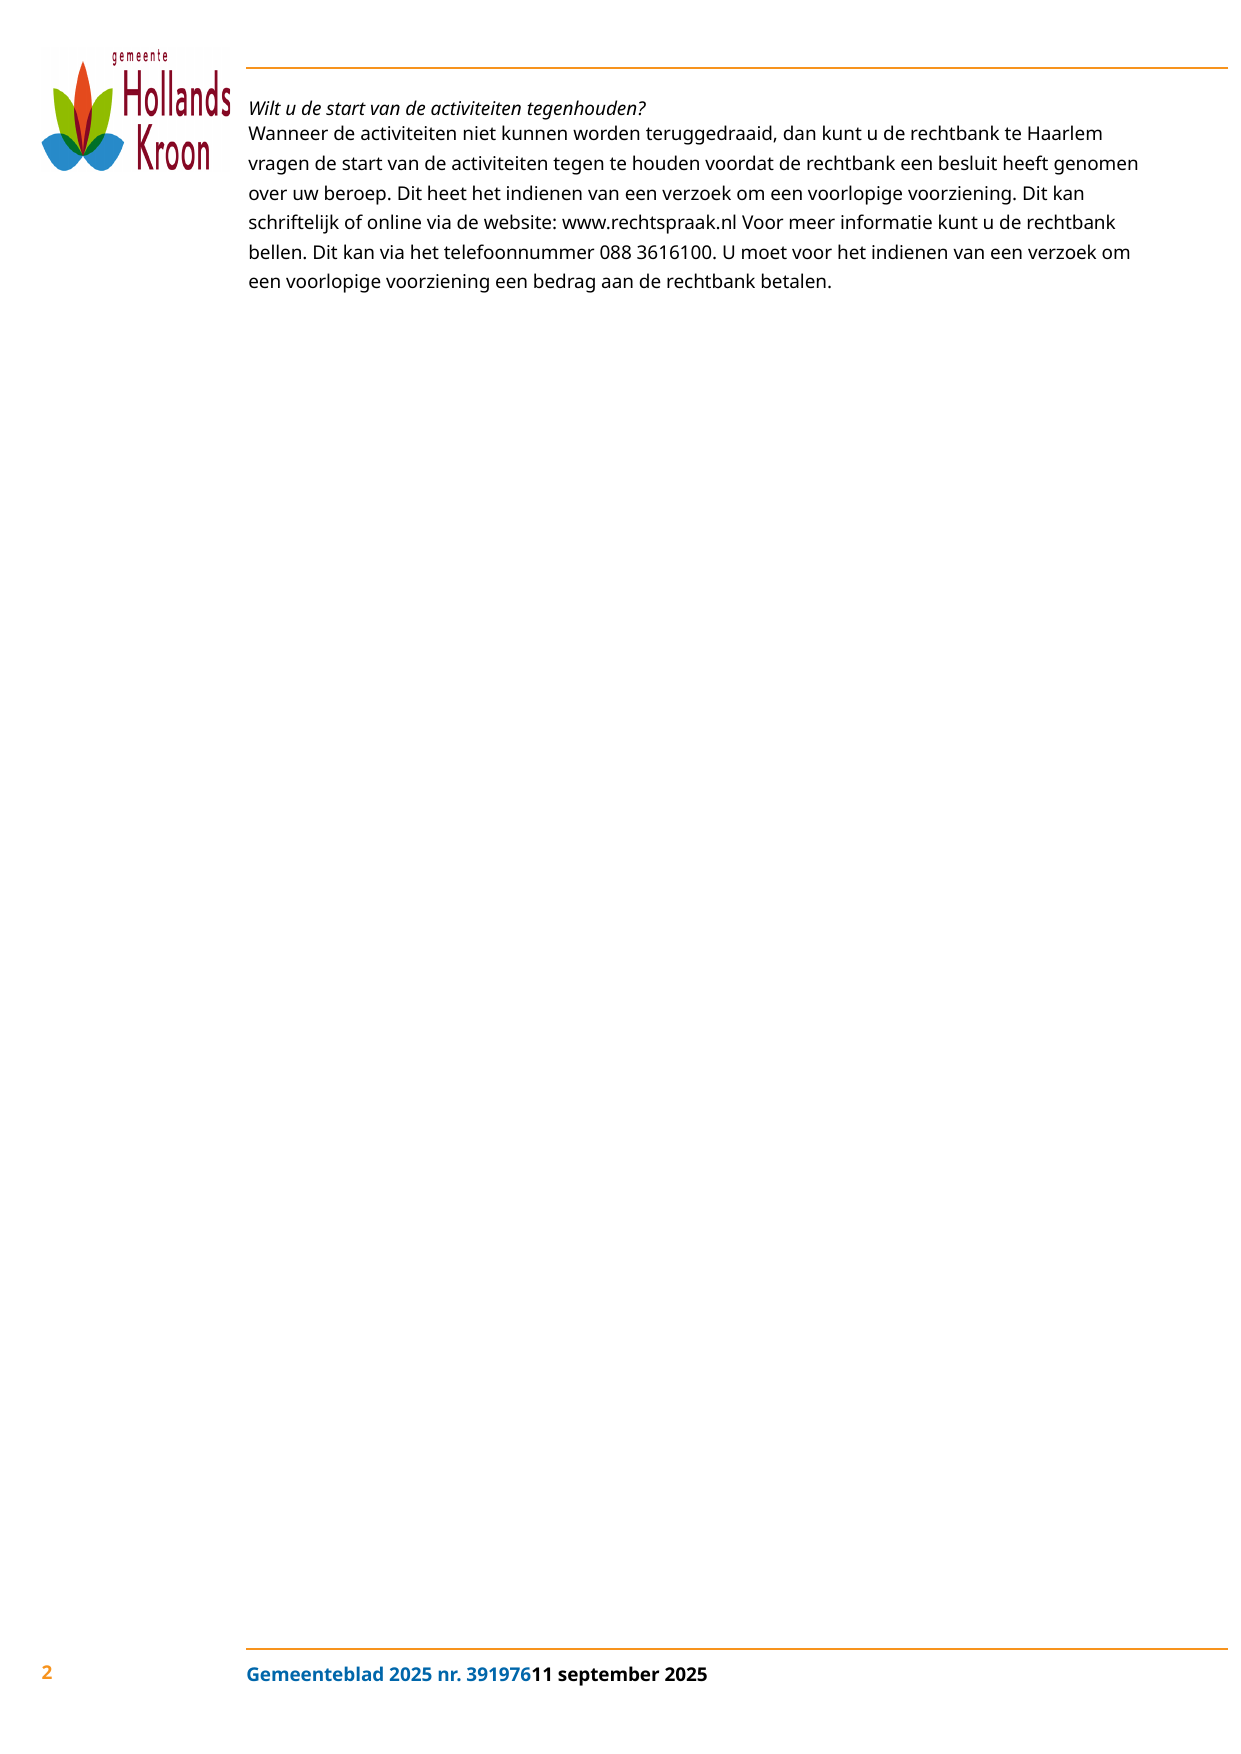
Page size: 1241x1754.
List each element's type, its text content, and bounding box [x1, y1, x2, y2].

text Wilt u de start van de activiteiten tegenhouden? [248, 95, 1152, 121]
picture [41, 47, 231, 172]
text Wanneer de activiteiten niet kunnen worden teruggedraaid, dan kunt u de rechtbank te Haarlem vragen de start van de activiteiten tegen te houden voordat de rechtbank een besluit heeft genomen over uw beroep. Dit heet het indienen van een verzoek om een voorlopige voorziening. Dit kan schriftelijk of online via de website: www.rechtspraak.nl Voor meer informatie kunt u de rechtbank bellen. Dit kan via het telefoonnummer 088 3616100. U moet voor het indienen van een verzoek om een voorlopige voorziening een bedrag aan de rechtbank betalen. [248, 121, 1152, 294]
